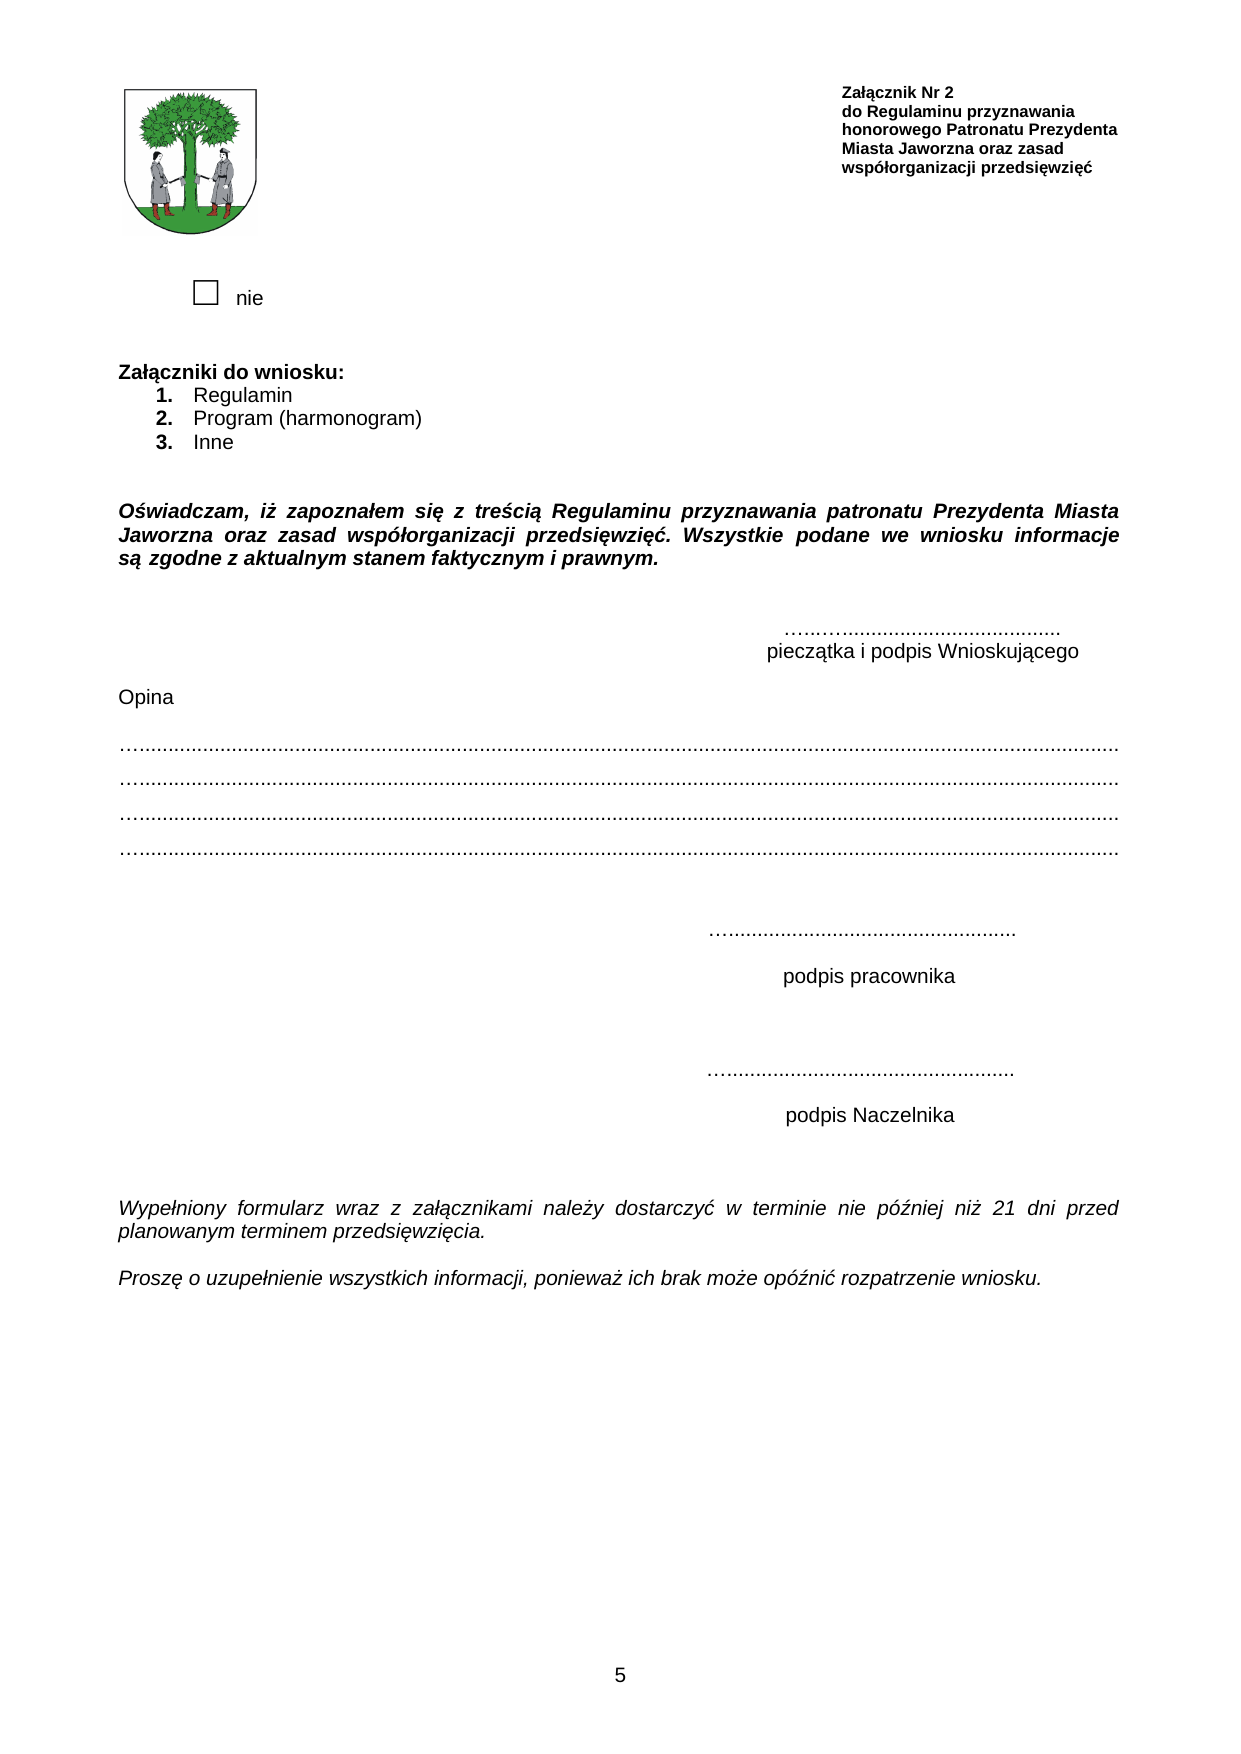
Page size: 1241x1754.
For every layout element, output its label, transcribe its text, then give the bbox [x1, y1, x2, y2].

text pieczątka i podpis Wnioskującego [118, 639, 1122, 662]
text ….................................................. [118, 1057, 1122, 1080]
list Regulamin [156, 384, 1122, 407]
text podpis pracownika [118, 964, 1122, 987]
text Opina [118, 686, 1122, 709]
text …...…...................................... [118, 616, 1122, 639]
text Załączniki do wniosku: [118, 361, 1122, 384]
text Proszę o uzupełnienie wszystkich informacji, ponieważ ich brak może opóźnić rozpatrzenie wniosku. [118, 1266, 1122, 1289]
text Wypełniony formularz wraz z załącznikami należy dostarczyć w terminie nie później niż 21 dni przed planowanym terminem przedsięwzięcia. [118, 1197, 1122, 1243]
text ….......................................................................................................................................................................... [118, 732, 1122, 755]
list Program (harmonogram) [156, 407, 1122, 430]
text …..........................................................................................................................................................................…..........................................................................................................................................................................….......................................................................................................................................................................... [118, 767, 1122, 860]
text Oświadczam, iż zapoznałem się z treścią Regulaminu przyznawania patronatu Prezydenta Miasta Jaworzna oraz zasad współorganizacji przedsięwzięć. Wszystkie podane we wniosku informacje są zgodne z aktualnym stanem faktycznym i prawnym. [118, 500, 1122, 569]
text podpis Naczelnika [118, 1104, 1122, 1127]
picture [122, 88, 259, 236]
text ….................................................. [118, 918, 1122, 964]
list □ nie [156, 267, 1122, 314]
list Inne [156, 430, 1122, 453]
